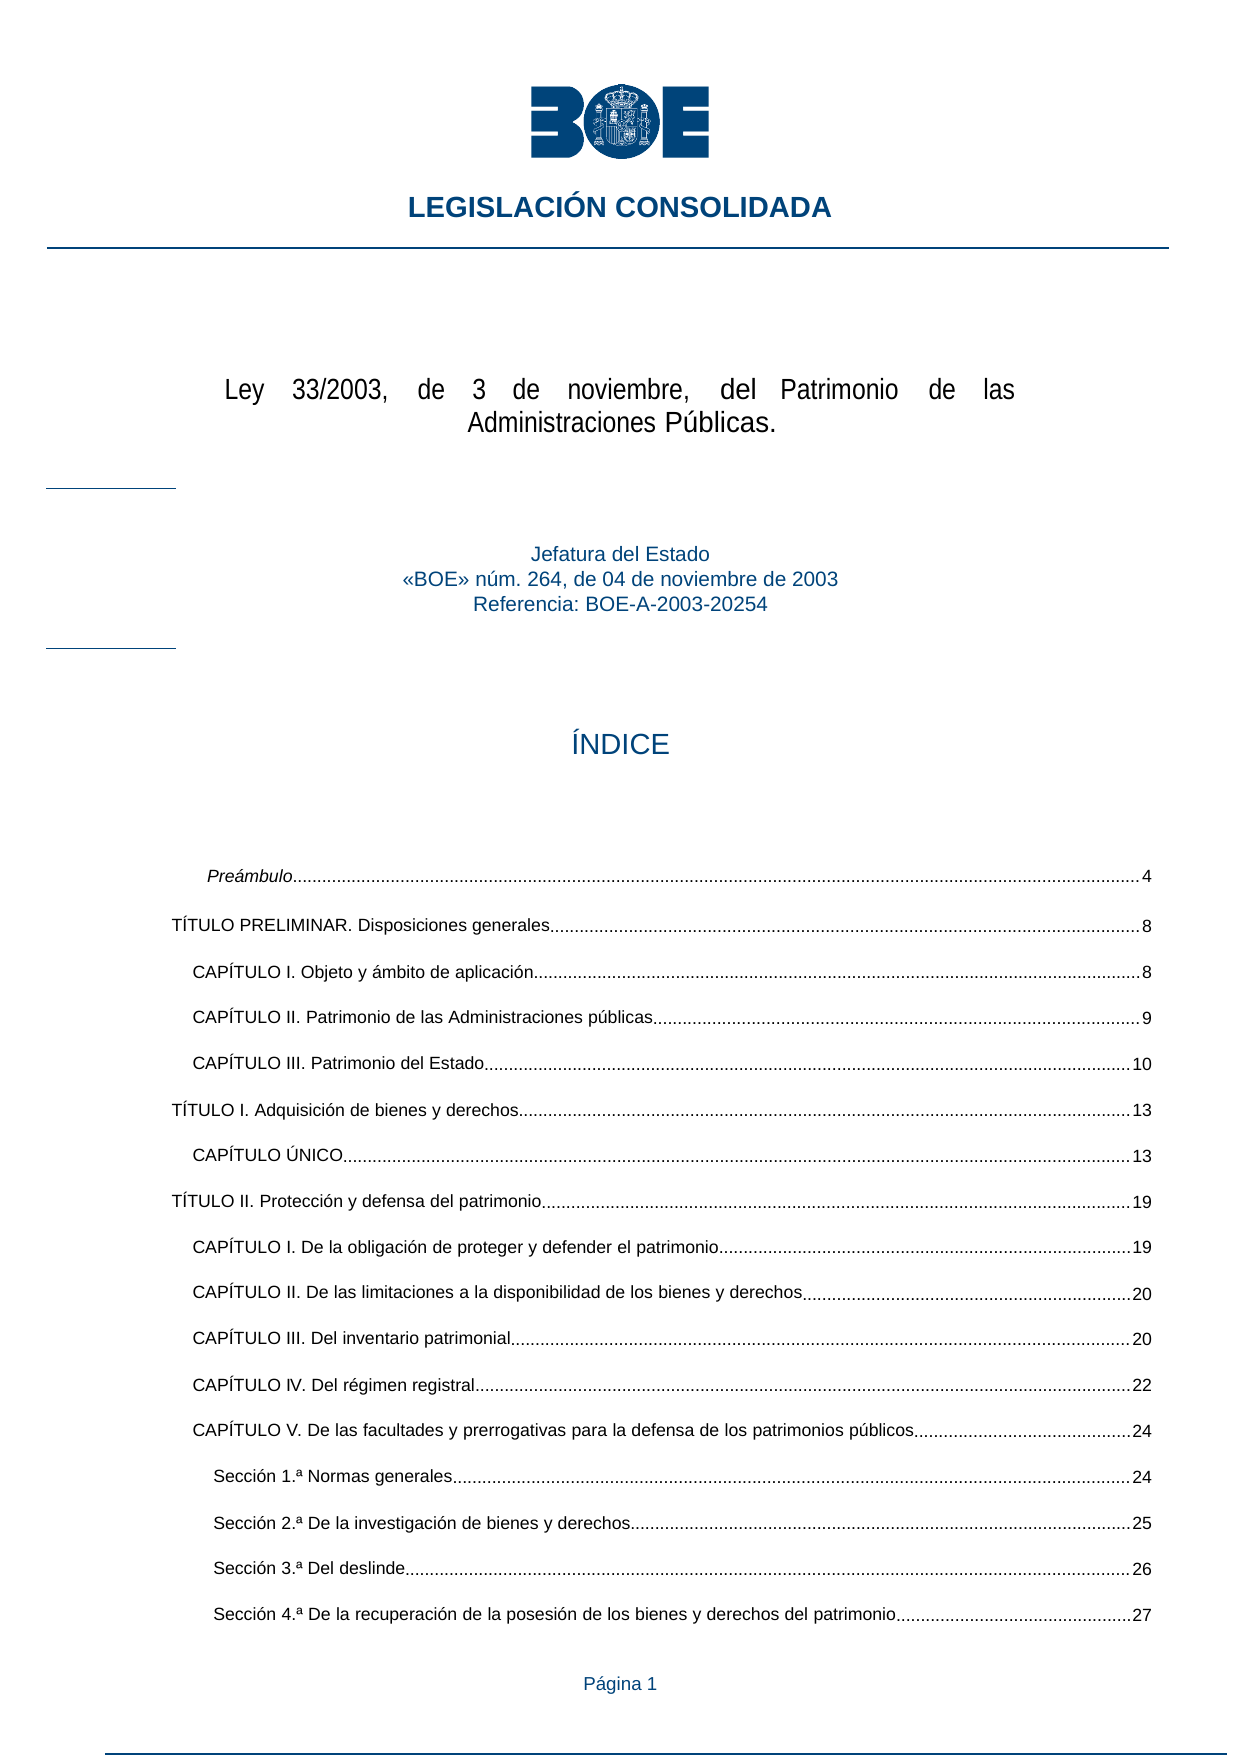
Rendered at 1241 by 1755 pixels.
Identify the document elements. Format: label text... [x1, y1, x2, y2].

text Sección 1.ª Normas generales 24 [170, 1466, 1195, 1487]
text TÍTULO II. Protección y defensa del patrimonio 19 [128, 1190, 1195, 1212]
text CAPÍTULO II. Patrimonio de las Administraciones públicas 9 [149, 1007, 1195, 1028]
text Ley 33/2003, de 3 de noviembre, del Patrimonio de las Administraciones Públicas. [224, 372, 1016, 439]
text TÍTULO I. Adquisición de bienes y derechos 13 [128, 1099, 1195, 1120]
text TÍTULO PRELIMINAR. Disposiciones generales 8 [128, 915, 1195, 936]
text CAPÍTULO III. Del inventario patrimonial 20 [149, 1328, 1195, 1349]
text CAPÍTULO ÚNICO 13 [149, 1144, 1195, 1166]
text Sección 4.ª De la recuperación de la posesión de los bienes y derechos del patrimonio 27 [170, 1603, 1195, 1625]
text Preámbulo 4 [164, 865, 1195, 886]
text «BOE» núm. 264, de 04 de noviembre de 2003 Referencia: BOE-A-2003-20254 [402, 567, 839, 616]
text LEGISLACIÓN CONSOLIDADA [408, 190, 1195, 224]
text ÍNDICE [46, 727, 1195, 761]
text CAPÍTULO III. Patrimonio del Estado 10 [149, 1053, 1195, 1074]
text CAPÍTULO II. De las limitaciones a la disponibilidad de los bienes y derechos 20 [149, 1282, 1195, 1304]
text Sección 2.ª De la investigación de bienes y derechos 25 [170, 1513, 1195, 1533]
text CAPÍTULO I. De la obligación de proteger y defender el patrimonio 19 [149, 1237, 1195, 1258]
text CAPÍTULO V. De las facultades y prerrogativas para la defensa de los patrimonios públicos 24 [149, 1420, 1195, 1441]
text Sección 3.ª Del deslinde 26 [170, 1557, 1195, 1579]
text CAPÍTULO IV. Del régimen registral 22 [149, 1375, 1195, 1395]
text CAPÍTULO I. Objeto y ámbito de aplicación 8 [149, 962, 1195, 982]
text Jefatura del Estado [46, 542, 1195, 566]
